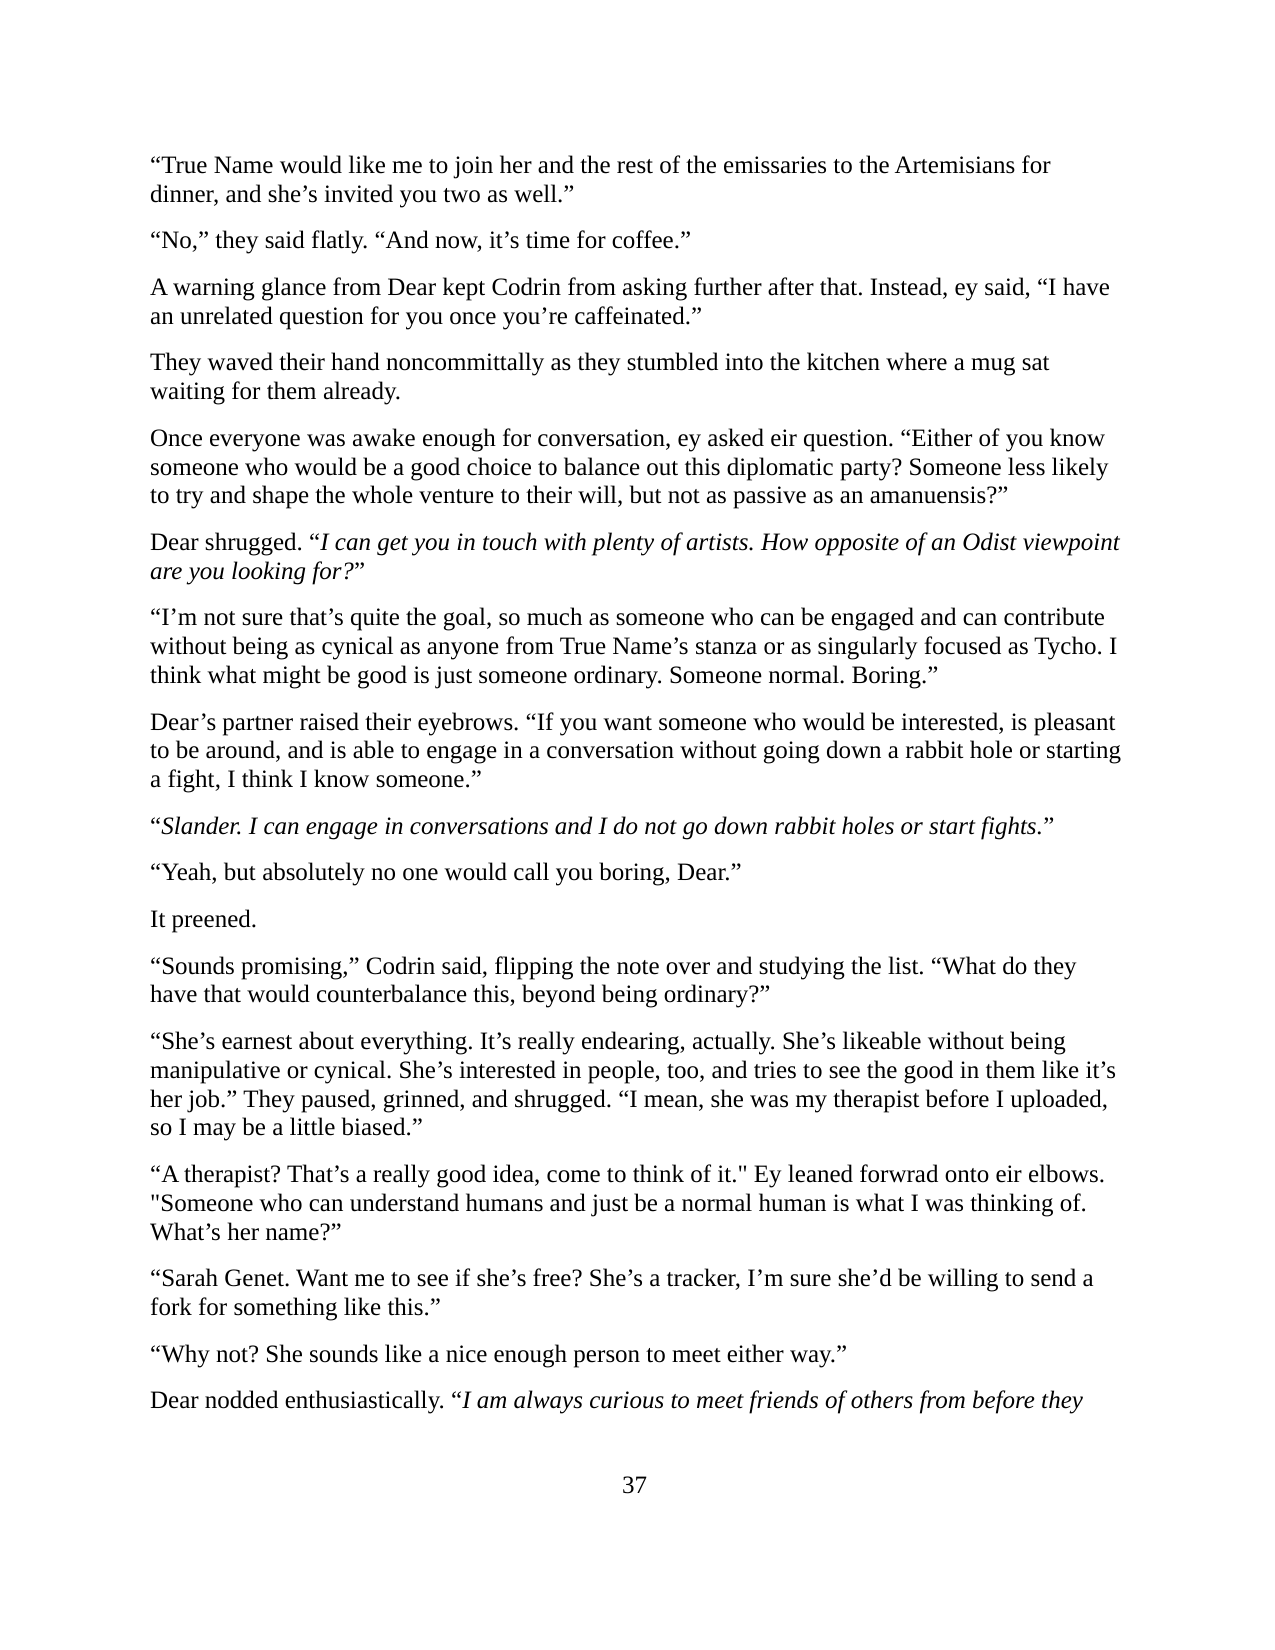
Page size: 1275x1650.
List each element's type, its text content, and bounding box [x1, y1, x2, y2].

text “No,” they said flatly. “And now, it’s time for coffee.” [150, 225, 1125, 254]
text A warning glance from Dear kept Codrin from asking further after that. Instead, ey said, “I have an unrelated question for you once you’re caffeinated.” [150, 272, 1125, 329]
text Dear’s partner raised their eyebrows. “If you want someone who would be interested, is pleasant to be around, and is able to engage in a conversation without going down a rabbit hole or starting a fight, I think I know someone.” [150, 707, 1125, 793]
text “I’m not sure that’s quite the goal, so much as someone who can be engaged and can contribute without being as cynical as anyone from True Name’s stanza or as singularly focused as Tycho. I think what might be good is just someone ordinary. Someone normal. Boring.” [150, 602, 1125, 689]
text It preened. [150, 904, 1125, 933]
text “True Name would like me to join her and the rest of the emissaries to the Artemisians for dinner, and she’s invited you two as well.” [150, 150, 1125, 207]
text Dear shrugged. “I can get you in touch with plenty of artists. How opposite of an Odist viewpoint are you looking for?” [150, 527, 1125, 584]
text They waved their hand noncommittally as they stumbled into the kitchen where a mug sat waiting for them already. [150, 347, 1125, 405]
text Once everyone was awake enough for conversation, ey asked eir question. “Either of you know someone who would be a good choice to balance out this diplomatic party? Someone less likely to try and shape the whole venture to their will, but not as passive as an amanuensis?” [150, 423, 1125, 509]
text “She’s earnest about everything. It’s really endearing, actually. She’s likeable without being manipulative or cynical. She’s interested in people, too, and tries to see the good in them like it’s her job.” They paused, grinned, and shrugged. “I mean, she was my therapist before I uploaded, so I may be a little biased.” [150, 1026, 1125, 1141]
text “Yeah, but absolutely no one would call you boring, Dear.” [150, 857, 1125, 886]
text “Sounds promising,” Codrin said, flipping the note over and studying the list. “What do they have that would counterbalance this, beyond being ordinary?” [150, 951, 1125, 1008]
text “Why not? She sounds like a nice enough person to meet either way.” [150, 1339, 1125, 1367]
text “Sarah Genet. Want me to see if she’s free? She’s a tracker, I’m sure she’d be willing to send a fork for something like this.” [150, 1263, 1125, 1321]
text “A therapist? That’s a really good idea, come to think of it." Ey leaned forwrad onto eir elbows. "Someone who can understand humans and just be a normal human is what I was thinking of. What’s her name?” [150, 1159, 1125, 1245]
text Dear nodded enthusiastically. “I am always curious to meet friends of others from before they [150, 1385, 1125, 1414]
text “Slander. I can engage in conversations and I do not go down rabbit holes or start fights.” [150, 811, 1125, 839]
